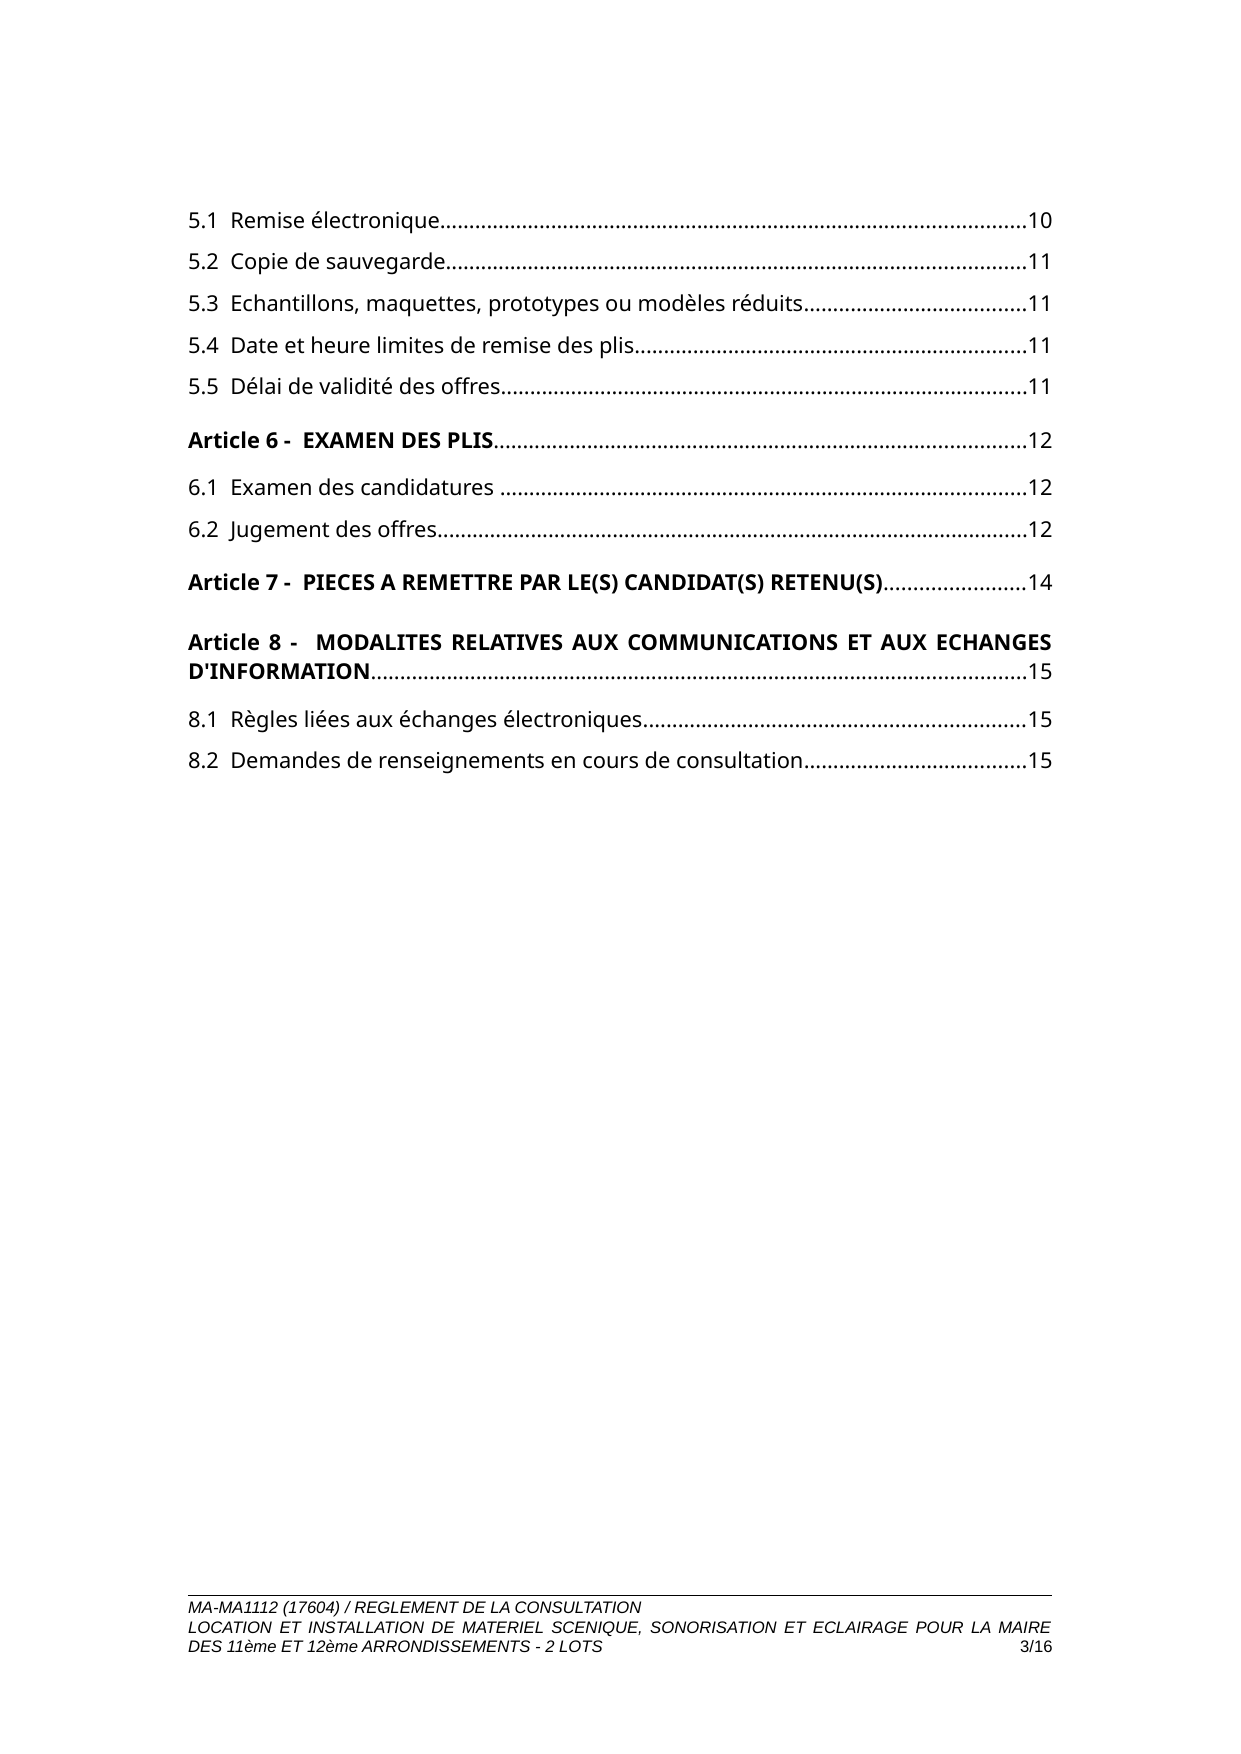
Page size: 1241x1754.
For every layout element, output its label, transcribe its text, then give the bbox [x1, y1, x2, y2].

text 6.2 Jugement des offres 12 [188, 514, 1052, 544]
text 8.2 Demandes de renseignements en cours de consultation 15 [188, 746, 1052, 775]
text 5.5 Délai de validité des offres 11 [188, 371, 1052, 401]
text 6.1 Examen des candidatures 12 [188, 472, 1052, 502]
text Article 8 - MODALITES RELATIVES AUX COMMUNICATIONS ET AUX ECHANGES D'INFORMATION 15 [188, 627, 1052, 686]
text 5.2 Copie de sauvegarde 11 [188, 246, 1052, 276]
text 5.1 Remise électronique 10 [188, 204, 1052, 234]
text 5.3 Echantillons, maquettes, prototypes ou modèles réduits 11 [188, 288, 1052, 318]
text Article 7 - PIECES A REMETTRE PAR LE(S) CANDIDAT(S) RETENU(S) 14 [188, 567, 1052, 597]
text 5.4 Date et heure limites de remise des plis 11 [188, 329, 1052, 359]
text Article 6 - EXAMEN DES PLIS 12 [188, 425, 1052, 454]
text 8.1 Règles liées aux échanges électroniques 15 [188, 704, 1052, 734]
